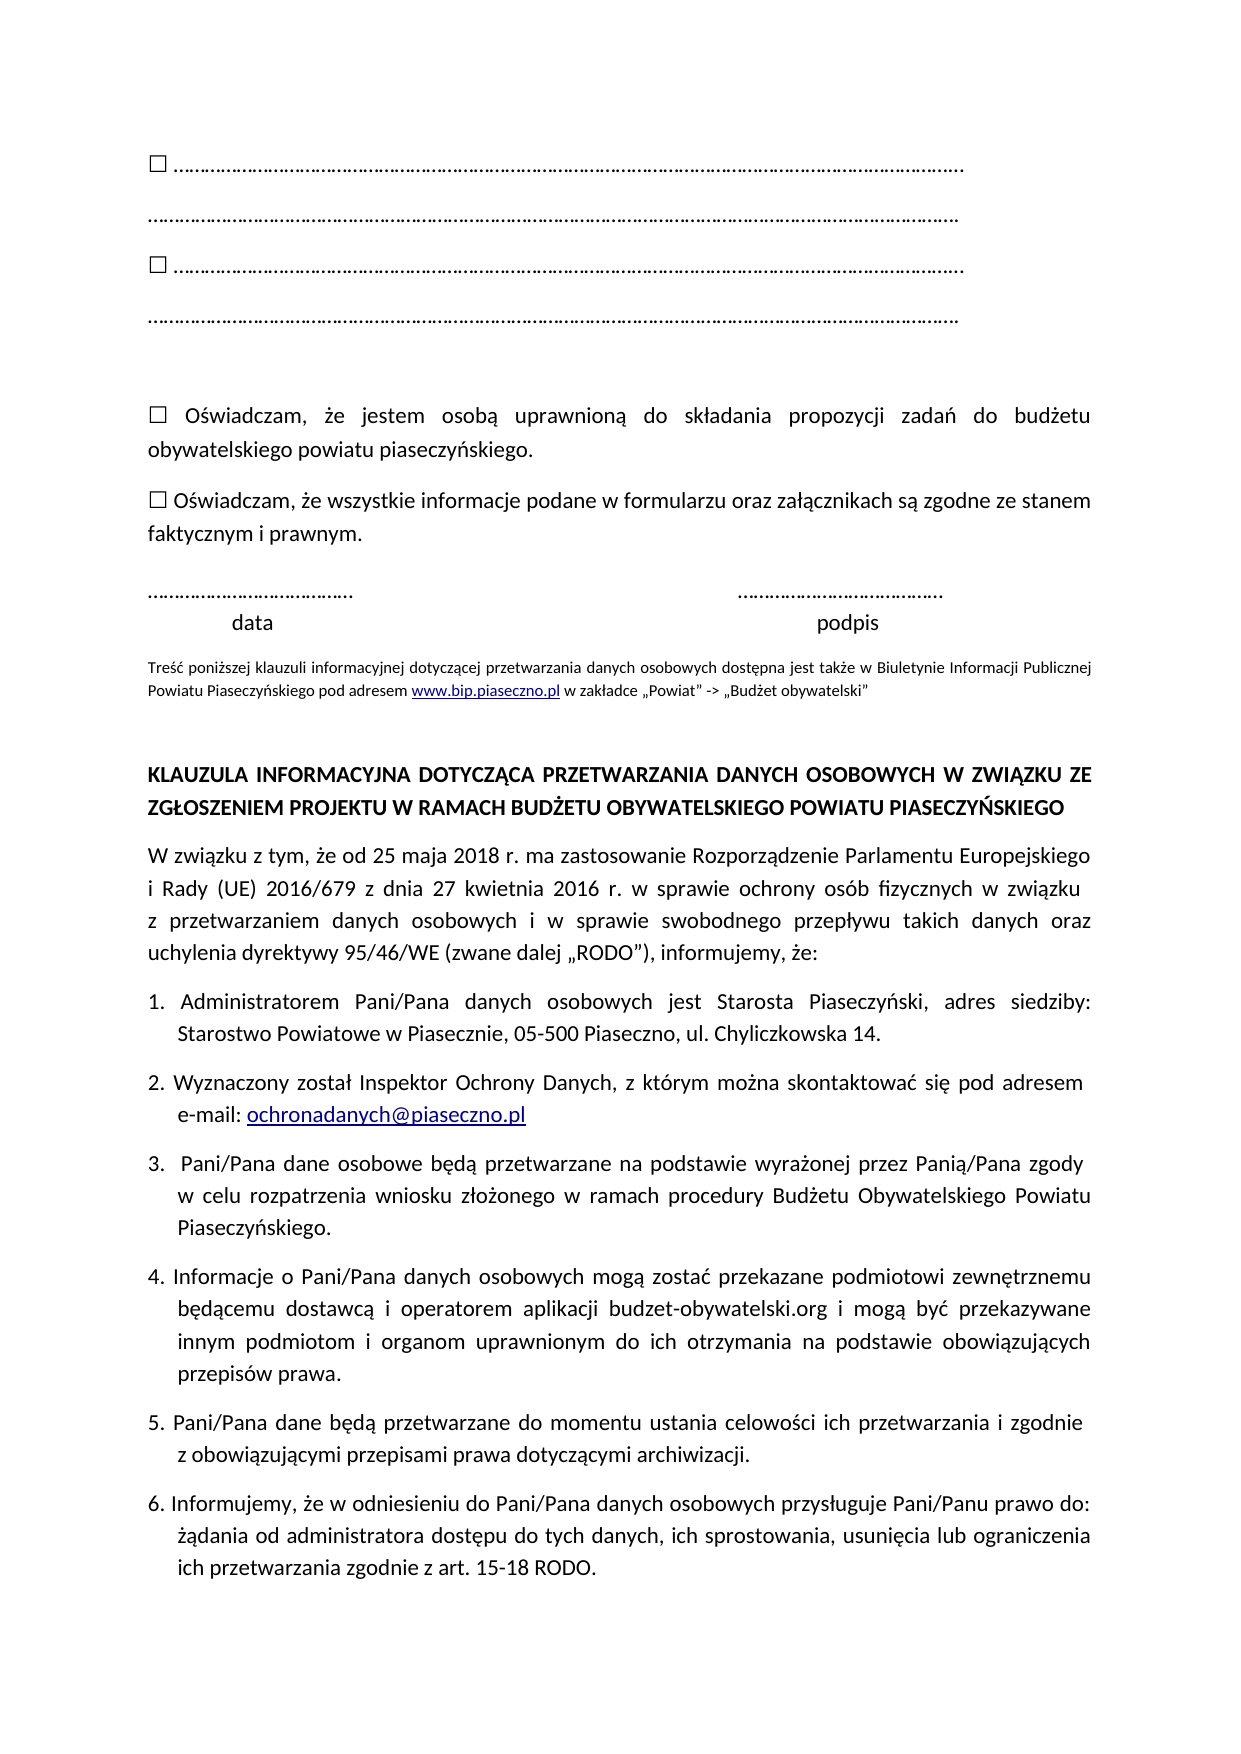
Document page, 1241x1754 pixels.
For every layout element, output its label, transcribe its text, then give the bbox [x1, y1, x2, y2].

text W związku z tym, że od 25 maja 2018 r. ma zastosowanie Rozporządzenie Parlamentu Europejskiego i Rady (UE) 2016/679 z dnia 27 kwietnia 2016 r. w sprawie ochrony osób fizycznych w związku z przetwarzaniem danych osobowych i w sprawie swobodnego przepływu takich danych oraz uchylenia dyrektywy 95/46/WE (zwane dalej „RODO”), informujemy, że: [148, 842, 1093, 966]
text ☐ …………………………………………………………………………………………………………………………………... [148, 148, 1093, 179]
text ………………………………………………………………………………………………………………………………………. [148, 200, 1093, 228]
text KLAUZULA INFORMACYJNA DOTYCZĄCA PRZETWARZANIA DANYCH OSOBOWYCH W ZWIĄZKU ZE ZGŁOSZENIEM PROJEKTU W RAMACH BUDŻETU OBYWATELSKIEGO POWIATU PIASECZYŃSKIEGO [148, 761, 1093, 821]
text ☐ Oświadczam, że wszystkie informacje podane w formularzu oraz załącznikach są zgodne ze stanem faktycznym i prawnym. [148, 484, 1093, 547]
text 1. Administratorem Pani/Pana danych osobowych jest Starosta Piaseczyński, adres siedziby: Starostwo Powiatowe w Piasecznie, 05-500 Piaseczno, ul. Chyliczkowska 14. [148, 987, 1093, 1047]
text ………………………………………………………………………………………………………………………………………. [148, 302, 1093, 330]
text 2. Wyznaczony został Inspektor Ochrony Danych, z którym można skontaktować się pod adresem e-mail: ochronadanych@piaseczno.pl [148, 1068, 1093, 1128]
text Treść poniższej klauzuli informacyjnej dotyczącej przetwarzania danych osobowych dostępna jest także w Biuletynie Informacji Publicznej Powiatu Piaseczyńskiego pod adresem www.bip.piaseczno.pl w zakładce „Powiat” -> „Budżet obywatelski” [148, 657, 1093, 701]
text ………………………………… ………………………………… data podpis [148, 576, 1093, 636]
text 3. Pani/Pana dane osobowe będą przetwarzane na podstawie wyrażonej przez Panią/Pana zgody w celu rozpatrzenia wniosku złożonego w ramach procedury Budżetu Obywatelskiego Powiatu Piaseczyńskiego. [148, 1149, 1093, 1242]
text 6. Informujemy, że w odniesieniu do Pani/Pana danych osobowych przysługuje Pani/Panu prawo do: żądania od administratora dostępu do tych danych, ich sprostowania, usunięcia lub ograniczenia ich przetwarzania zgodnie z art. 15-18 RODO. [148, 1489, 1093, 1581]
text ☐ Oświadczam, że jestem osobą uprawnioną do składania propozycji zadań do budżetu obywatelskiego powiatu piaseczyńskiego. [148, 399, 1093, 463]
text ☐ …………………………………………………………………………………………………………………………………... [148, 249, 1093, 280]
text 5. Pani/Pana dane będą przetwarzane do momentu ustania celowości ich przetwarzania i zgodnie z obowiązującymi przepisami prawa dotyczącymi archiwizacji. [148, 1408, 1093, 1468]
text 4. Informacje o Pani/Pana danych osobowych mogą zostać przekazane podmiotowi zewnętrznemu będącemu dostawcą i operatorem aplikacji budzet-obywatelski.org i mogą być przekazywane innym podmiotom i organom uprawnionym do ich otrzymania na podstawie obowiązujących przepisów prawa. [148, 1262, 1093, 1387]
